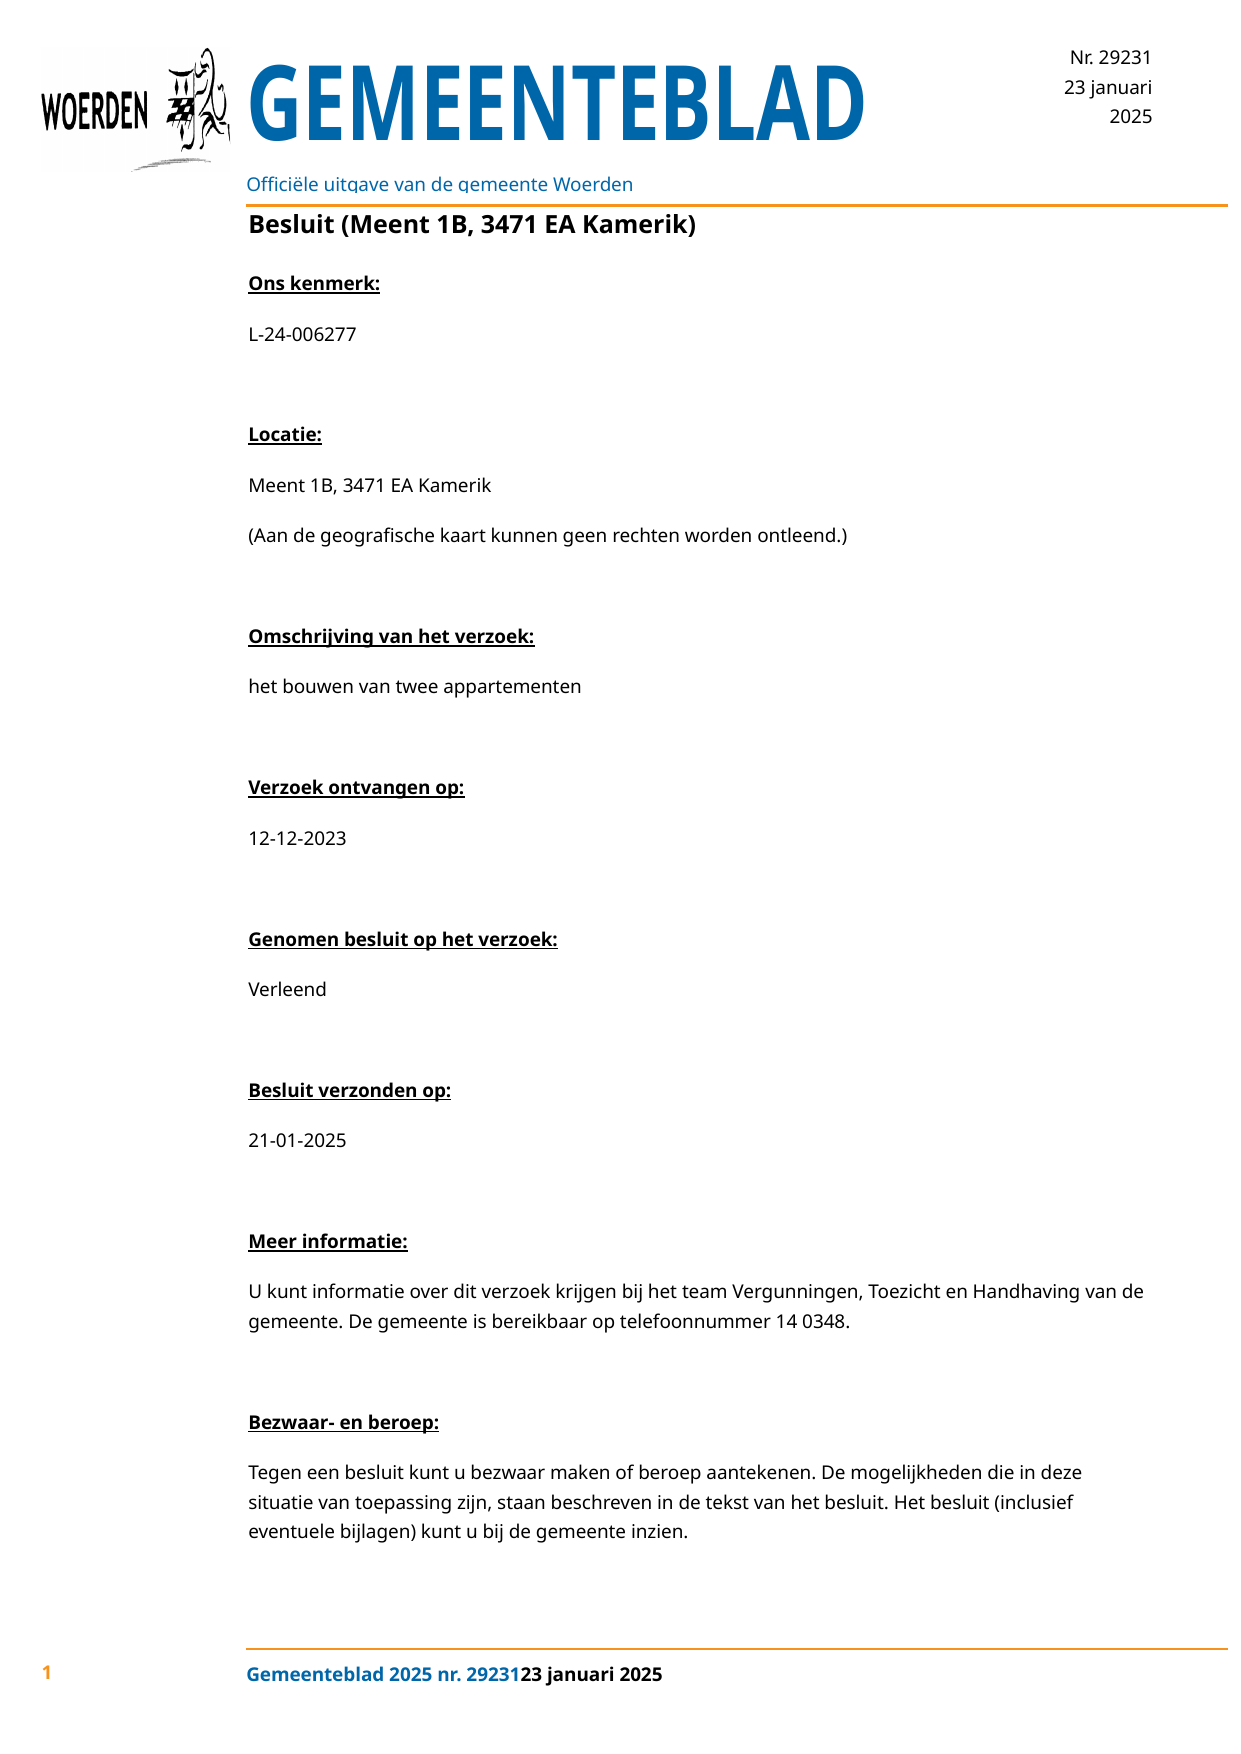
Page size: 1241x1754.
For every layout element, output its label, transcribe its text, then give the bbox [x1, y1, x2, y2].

text U kunt informatie over dit verzoek krijgen bij het team Vergunningen, Toezicht en Handhaving van de gemeente. De gemeente is bereikbaar op telefoonnummer 14 0348. [248, 1279, 1152, 1334]
text Ons kenmerk: [248, 270, 1152, 296]
text Besluit verzonden op: [248, 1077, 1152, 1103]
text Omschrijving van het verzoek: [248, 623, 1152, 649]
text (Aan de geografische kaart kunnen geen rechten worden ontleend.) [248, 522, 1152, 548]
text 12-12-2023 [248, 825, 1152, 851]
text Verleend [248, 976, 1152, 1002]
text 21-01-2025 [248, 1127, 1152, 1153]
text het bouwen van twee appartementen [248, 674, 1152, 699]
text Genomen besluit op het verzoek: [248, 926, 1152, 951]
text Tegen een besluit kunt u bezwaar maken of beroep aantekenen. De mogelijkheden die in deze situatie van toepassing zijn, staan beschreven in de tekst van het besluit. Het besluit (inclusief eventuele bijlagen) kunt u bij de gemeente inzien. [248, 1459, 1152, 1544]
text Locatie: [248, 422, 1152, 447]
text L-24-006277 [248, 321, 1152, 346]
text Bezwaar- en beroep: [248, 1409, 1152, 1435]
picture [41, 47, 231, 172]
text Besluit (Meent 1B, 3471 EA Kamerik) [248, 207, 1152, 241]
text Meer informatie: [248, 1228, 1152, 1254]
text Meent 1B, 3471 EA Kamerik [248, 472, 1152, 498]
text Verzoek ontvangen op: [248, 774, 1152, 800]
